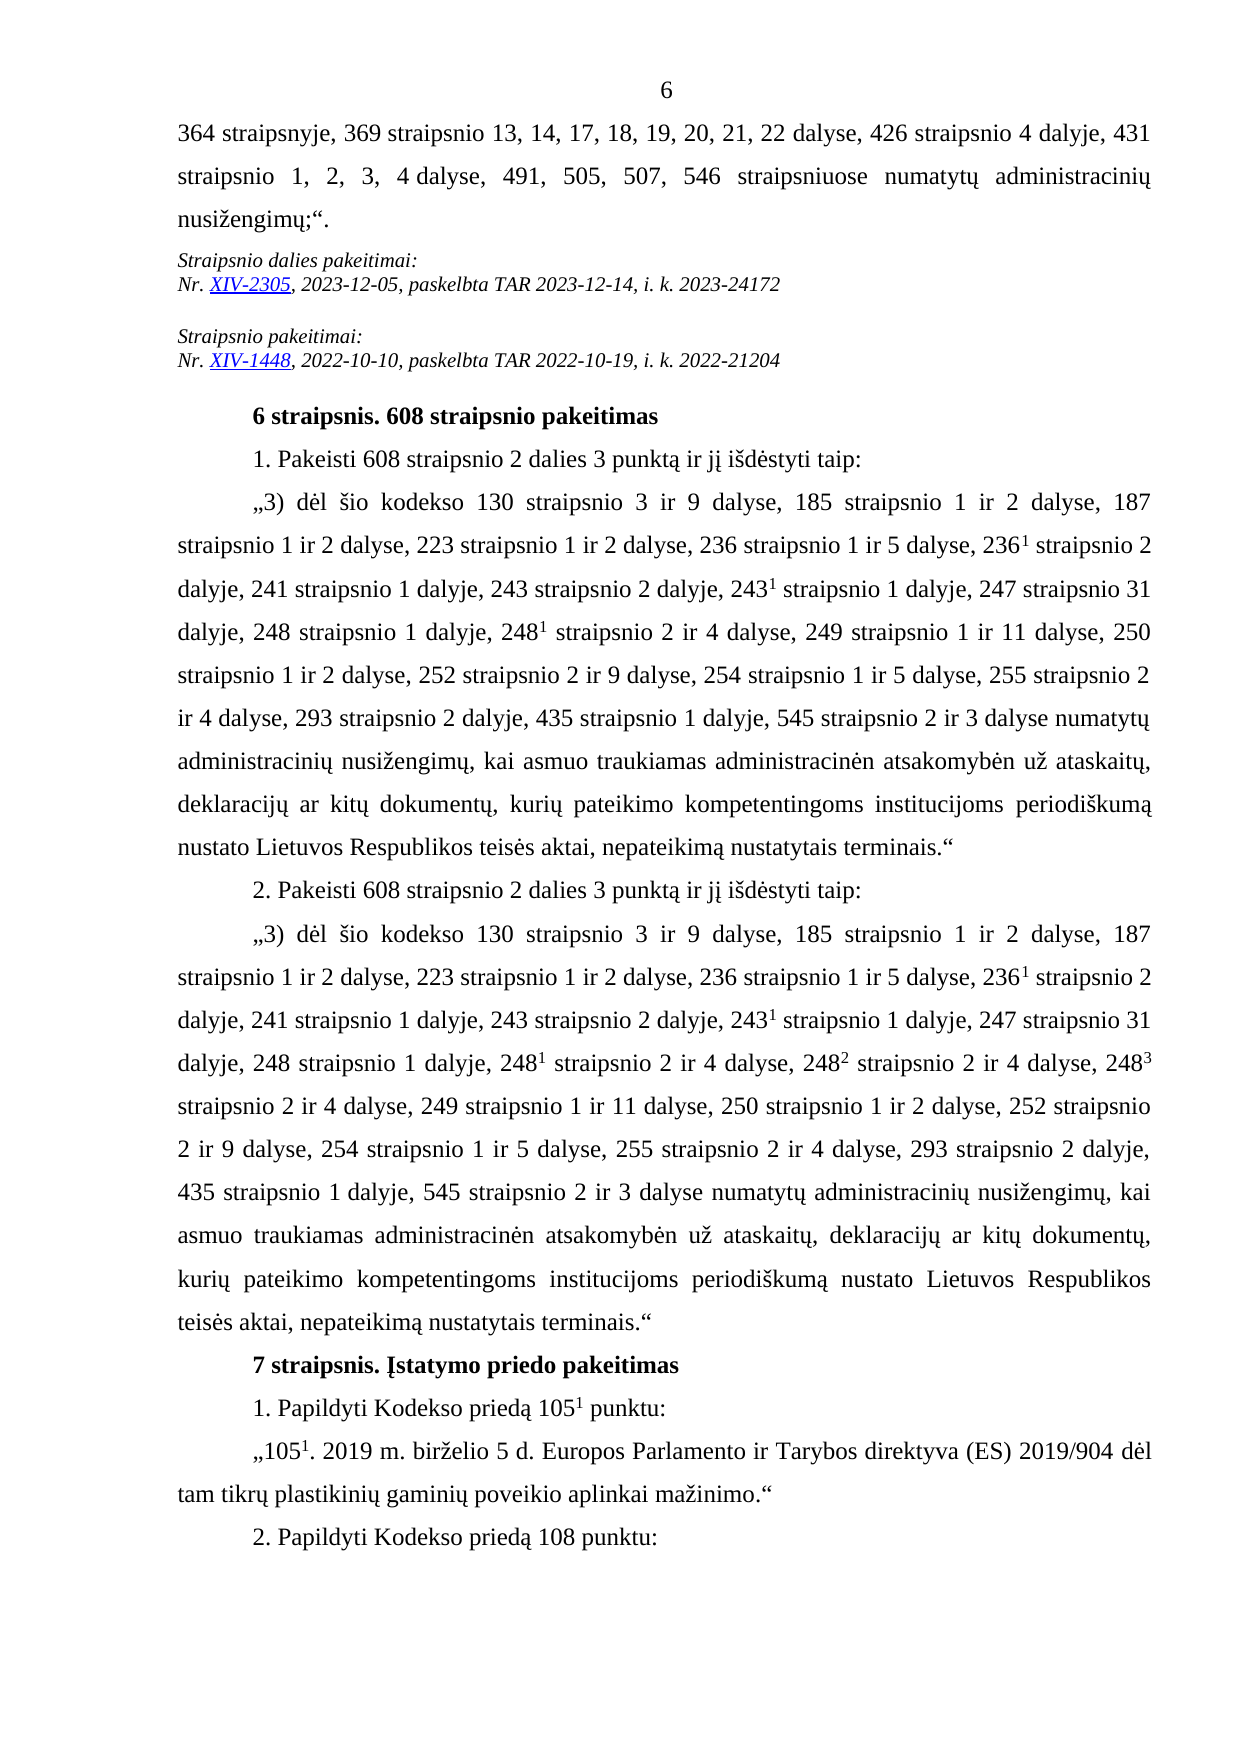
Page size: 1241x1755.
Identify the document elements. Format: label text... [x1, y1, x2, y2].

text Nr. XIV-2305, 2023-12-05, paskelbta TAR 2023-12-14, i. k. 2023-24172 [177, 272, 1152, 296]
text 1. Papildyti Kodekso priedą 1051 punktu: [177, 1393, 1152, 1422]
text 2. Papildyti Kodekso priedą 108 punktu: [177, 1522, 1152, 1551]
text 6 straipsnis. 608 straipsnio pakeitimas [177, 401, 1152, 430]
text Straipsnio pakeitimai: [177, 324, 1152, 348]
text „3) dėl šio kodekso 130 straipsnio 3 ir 9 dalyse, 185 straipsnio 1 ir 2 dalyse, 187 straipsnio 1 ir 2 dalyse, 223 straipsnio 1 ir 2 dalyse, 236 straipsnio 1 ir 5 dalyse, 2361 straipsnio 2 dalyje, 241 straipsnio 1 dalyje, 243 straipsnio 2 dalyje, 2431 straipsnio 1 dalyje, 247 straipsnio 31 dalyje, 248 straipsnio 1 dalyje, 2481 straipsnio 2 ir 4 dalyse, 2482 straipsnio 2 ir 4 dalyse, 2483 straipsnio 2 ir 4 dalyse, 249 straipsnio 1 ir 11 dalyse, 250 straipsnio 1 ir 2 dalyse, 252 straipsnio 2 ir 9 dalyse, 254 straipsnio 1 ir 5 dalyse, 255 straipsnio 2 ir 4 dalyse, 293 straipsnio 2 dalyje, 435 straipsnio 1 dalyje, 545 straipsnio 2 ir 3 dalyse numatytų administracinių nusižengimų, kai asmuo traukiamas administracinėn atsakomybėn už ataskaitų, deklaracijų ar kitų dokumentų, kurių pateikimo kompetentingoms institucijoms periodiškumą nustato Lietuvos Respublikos teisės aktai, nepateikimą nustatytais terminais.“ [177, 919, 1152, 1336]
text 1. Pakeisti 608 straipsnio 2 dalies 3 punktą ir jį išdėstyti taip: [177, 444, 1152, 473]
text 364 straipsnyje, 369 straipsnio 13, 14, 17, 18, 19, 20, 21, 22 dalyse, 426 straipsnio 4 dalyje, 431 straipsnio 1, 2, 3, 4 dalyse, 491, 505, 507, 546 straipsniuose numatytų administracinių nusižengimų;“. [177, 118, 1152, 233]
text „1051. 2019 m. birželio 5 d. Europos Parlamento ir Tarybos direktyva (ES) 2019/904 dėl tam tikrų plastikinių gaminių poveikio aplinkai mažinimo.“ [177, 1436, 1152, 1508]
text Straipsnio dalies pakeitimai: [177, 247, 1152, 272]
text Nr. XIV-1448, 2022-10-10, paskelbta TAR 2022-10-19, i. k. 2022-21204 [177, 348, 1152, 372]
text 7 straipsnis. Įstatymo priedo pakeitimas [177, 1350, 1152, 1379]
text 2. Pakeisti 608 straipsnio 2 dalies 3 punktą ir jį išdėstyti taip: [177, 876, 1152, 904]
text „3) dėl šio kodekso 130 straipsnio 3 ir 9 dalyse, 185 straipsnio 1 ir 2 dalyse, 187 straipsnio 1 ir 2 dalyse, 223 straipsnio 1 ir 2 dalyse, 236 straipsnio 1 ir 5 dalyse, 2361 straipsnio 2 dalyje, 241 straipsnio 1 dalyje, 243 straipsnio 2 dalyje, 2431 straipsnio 1 dalyje, 247 straipsnio 31 dalyje, 248 straipsnio 1 dalyje, 2481 straipsnio 2 ir 4 dalyse, 249 straipsnio 1 ir 11 dalyse, 250 straipsnio 1 ir 2 dalyse, 252 straipsnio 2 ir 9 dalyse, 254 straipsnio 1 ir 5 dalyse, 255 straipsnio 2 ir 4 dalyse, 293 straipsnio 2 dalyje, 435 straipsnio 1 dalyje, 545 straipsnio 2 ir 3 dalyse numatytų administracinių nusižengimų, kai asmuo traukiamas administracinėn atsakomybėn už ataskaitų, deklaracijų ar kitų dokumentų, kurių pateikimo kompetentingoms institucijoms periodiškumą nustato Lietuvos Respublikos teisės aktai, nepateikimą nustatytais terminais.“ [177, 487, 1152, 861]
